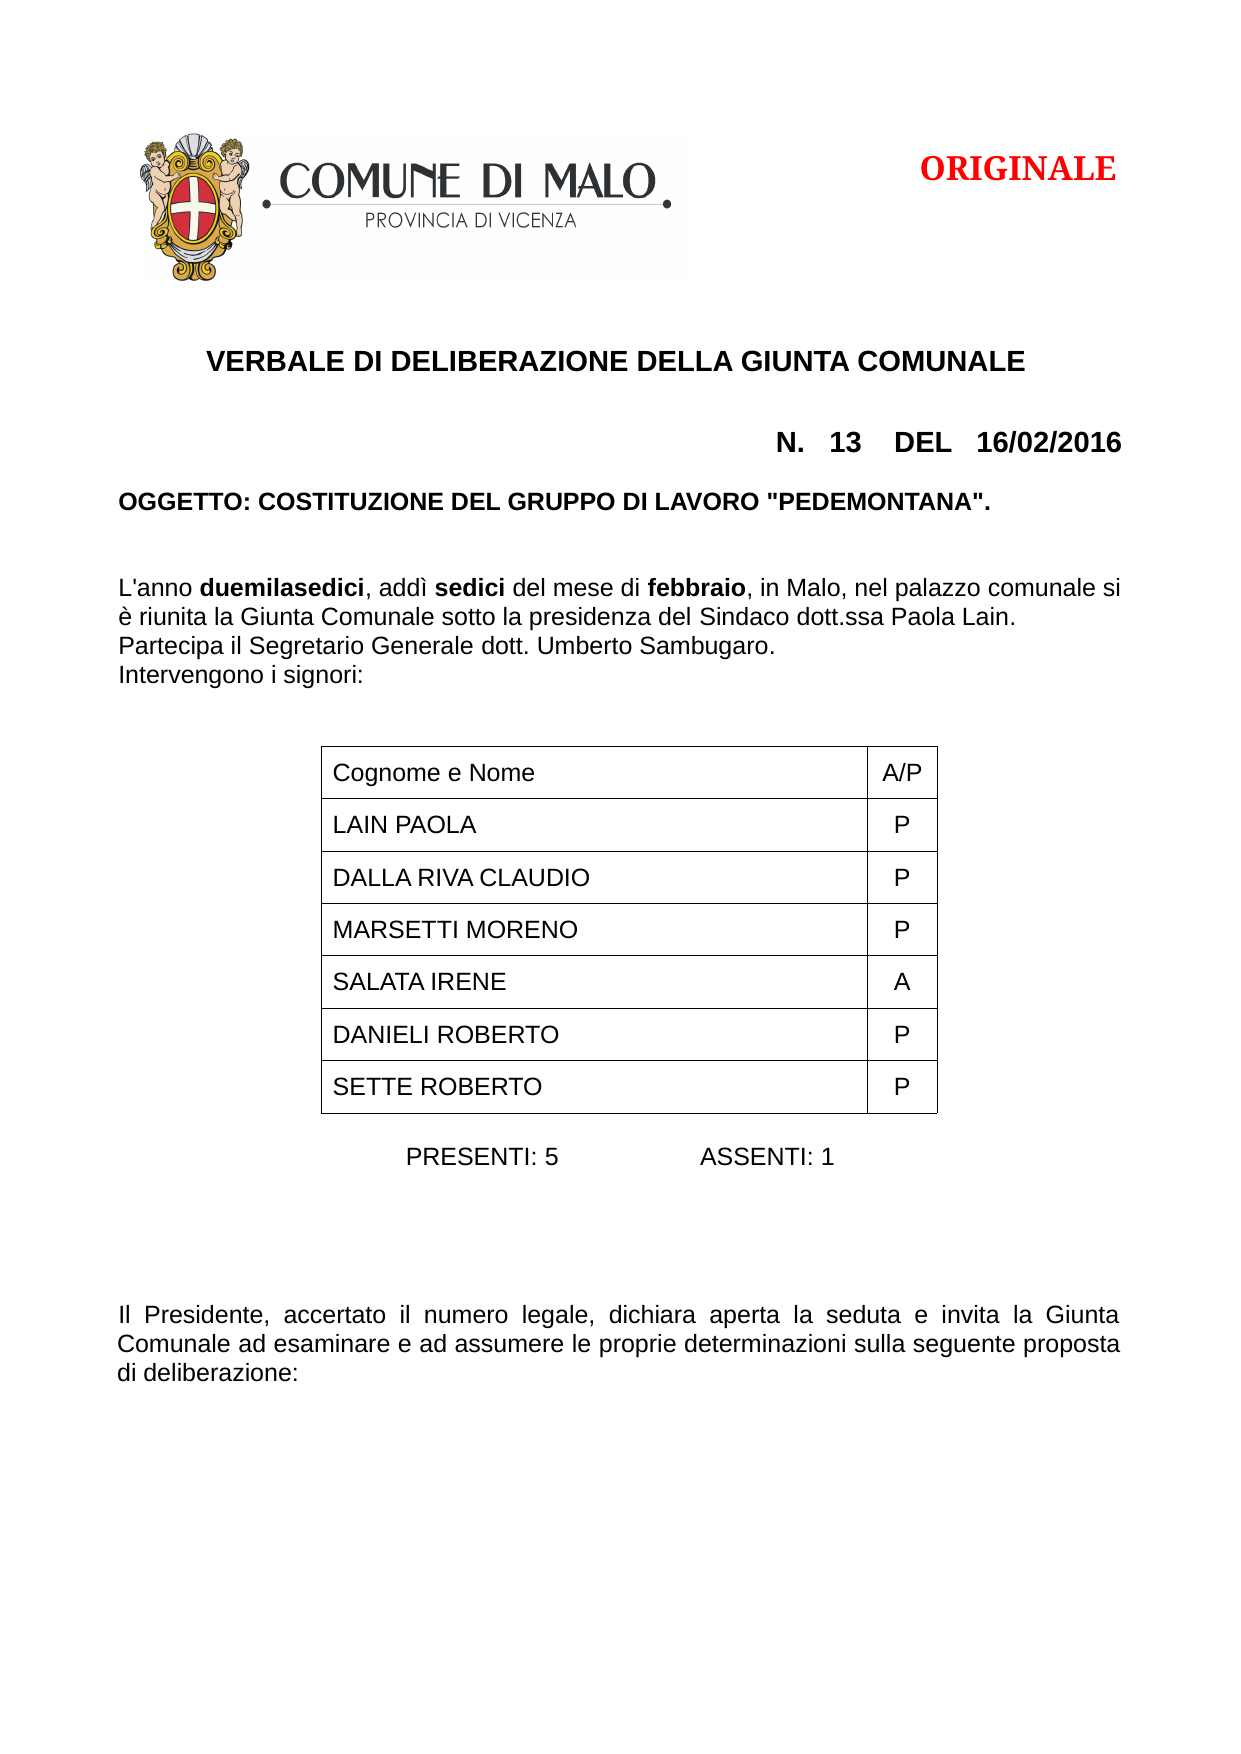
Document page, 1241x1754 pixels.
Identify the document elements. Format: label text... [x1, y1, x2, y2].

table_cell DALLA RIVA CLAUDIO [322, 852, 867, 903]
text Intervengono i signori: [118, 659, 1122, 688]
table_cell P [868, 1009, 937, 1060]
text Partecipa il Segretario Generale dott. Umberto Sambugaro. [118, 631, 1122, 659]
text N. 13 DEL 16/02/2016 [118, 425, 1122, 458]
table_cell MARSETTI MORENO [322, 904, 867, 955]
table_cell P [868, 852, 937, 903]
text VERBALE DI DELIBERAZIONE DELLA GIUNTA COMUNALE [118, 344, 1122, 377]
picture [140, 132, 691, 282]
table_header [118, 118, 719, 297]
table_header A/P [868, 747, 937, 798]
text L'anno duemilasedici, addì sedici del mese di febbraio, in Malo, nel palazzo comunale si è riunita la Giunta Comunale sotto la presidenza del Sindaco dott.ssa Paola Lain. [118, 573, 1122, 631]
table_cell A [868, 956, 937, 1008]
table_header Cognome e Nome [322, 747, 867, 798]
table_header ORIGINALE [719, 118, 1122, 297]
text OGGETTO: COSTITUZIONE DEL GRUPPO DI LAVORO "PEDEMONTANA". [118, 487, 1122, 516]
table_cell DANIELI ROBERTO [322, 1009, 867, 1060]
table_cell P [868, 904, 937, 955]
text Il Presidente, accertato il numero legale, dichiara aperta la seduta e invita la Giunta Comunale ad esaminare e ad assumere le proprie determinazioni sulla seguente proposta di deliberazione: [117, 1300, 1122, 1386]
text PRESENTI: 5 ASSENTI: 1 [117, 1142, 1122, 1171]
table_cell SALATA IRENE [322, 956, 867, 1008]
table_cell P [868, 799, 937, 851]
table_cell SETTE ROBERTO [322, 1061, 867, 1113]
table_cell LAIN PAOLA [322, 799, 867, 851]
table_cell P [868, 1061, 937, 1113]
